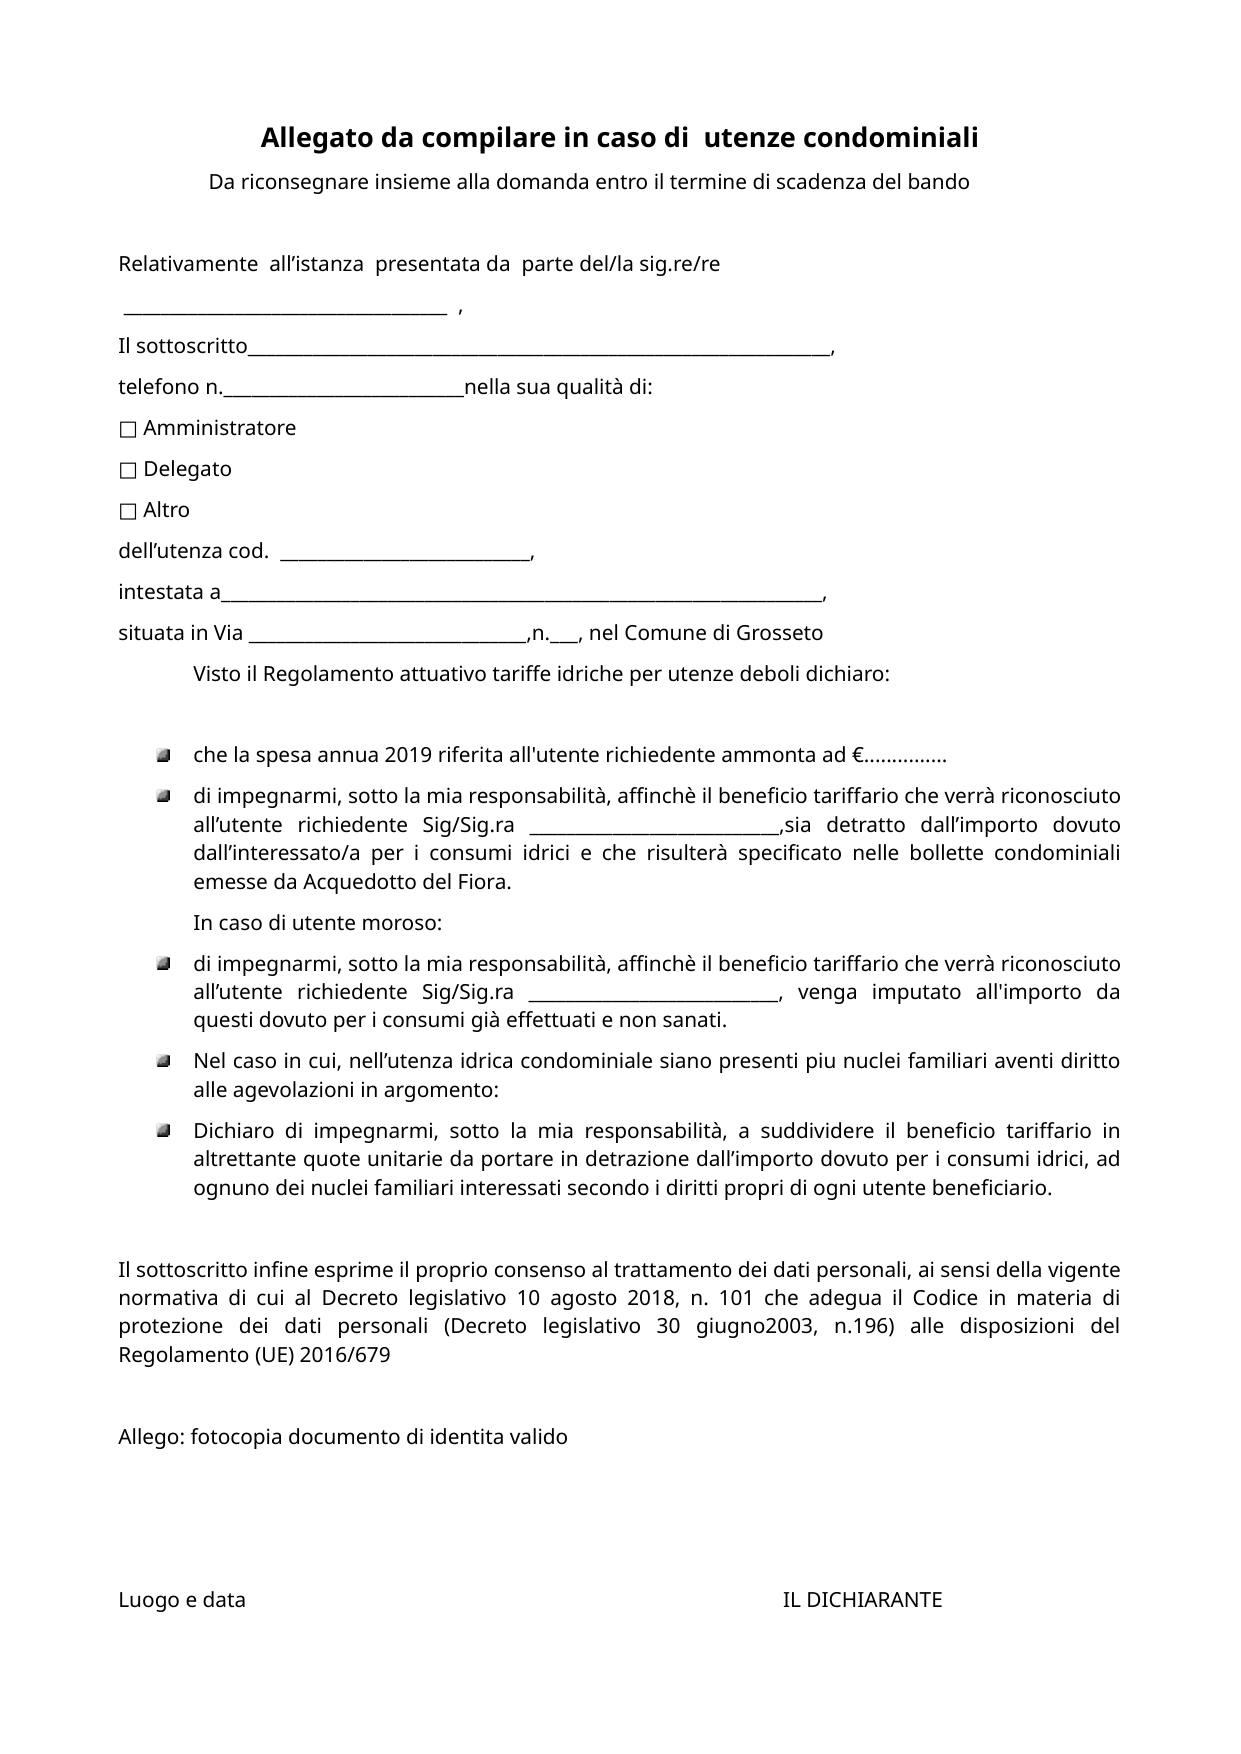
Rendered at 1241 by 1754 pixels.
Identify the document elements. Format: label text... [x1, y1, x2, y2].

list In caso di utente moroso: [156, 908, 1122, 936]
picture [156, 1123, 170, 1137]
text situata in Via ______________________________,n.___, nel Comune di Grosseto [118, 618, 1122, 646]
picture [156, 789, 170, 802]
list Dichiaro di impegnarmi, sotto la mia responsabilità, a suddividere il beneficio tariffario in altrettante quote unitarie da portare in detrazione dall’importo dovuto per i consumi idrici, ad ognuno dei nuclei familiari interessati secondo i diritti propri di ogni utente beneficiario. [156, 1116, 1122, 1201]
picture [156, 956, 170, 970]
text Il sottoscritto_______________________________________________________________, [118, 331, 1122, 360]
text intestata a_________________________________________________________________, [118, 577, 1122, 605]
text Il sottoscritto infine esprime il proprio consenso al trattamento dei dati personali, ai sensi della vigente normativa di cui al Decreto legislativo 10 agosto 2018, n. 101 che adegua il Codice in materia di protezione dei dati personali (Decreto legislativo 30 giugno2003, n.196) alle disposizioni del Regolamento (UE) 2016/679 [118, 1255, 1122, 1368]
list di impegnarmi, sotto la mia responsabilità, affinchè il beneficio tariffario che verrà riconosciuto all’utente richiedente Sig/Sig.ra ___________________________, venga imputato all'importo da questi dovuto per i consumi già effettuati e non sanati. [156, 949, 1122, 1034]
text telefono n.__________________________nella sua qualità di: [118, 372, 1122, 401]
text □ Altro [118, 495, 1122, 523]
text Relativamente all’istanza presentata da parte del/la sig.re/re [118, 249, 1122, 278]
list Visto il Regolamento attuativo tariffe idriche per utenze deboli dichiaro: [156, 659, 1122, 687]
text ___________________________________ , [118, 290, 1122, 319]
text dell’utenza cod. ___________________________, [118, 536, 1122, 564]
picture [156, 1054, 170, 1067]
text Allego: fotocopia documento di identita valido [118, 1422, 1122, 1450]
text Da riconsegnare insieme alla domanda entro il termine di scadenza del bando [118, 167, 1122, 196]
list di impegnarmi, sotto la mia responsabilità, affinchè il beneficio tariffario che verrà riconosciuto all’utente richiedente Sig/Sig.ra ___________________________,sia detratto dall’importo dovuto dall’interessato/a per i consumi idrici e che risulterà specificato nelle bollette condominiali emesse da Acquedotto del Fiora. [156, 782, 1122, 895]
picture [156, 748, 170, 762]
list Nel caso in cui, nell’utenza idrica condominiale siano presenti piu nuclei familiari aventi diritto alle agevolazioni in argomento: [156, 1047, 1122, 1103]
text Luogo e data IL DICHIARANTE [118, 1586, 1122, 1614]
text □ Amministratore [118, 413, 1122, 442]
text Allegato da compilare in caso di utenze condominiali [118, 118, 1122, 155]
text □ Delegato [118, 454, 1122, 482]
list che la spesa annua 2019 riferita all'utente richiedente ammonta ad €............... [156, 741, 1122, 769]
